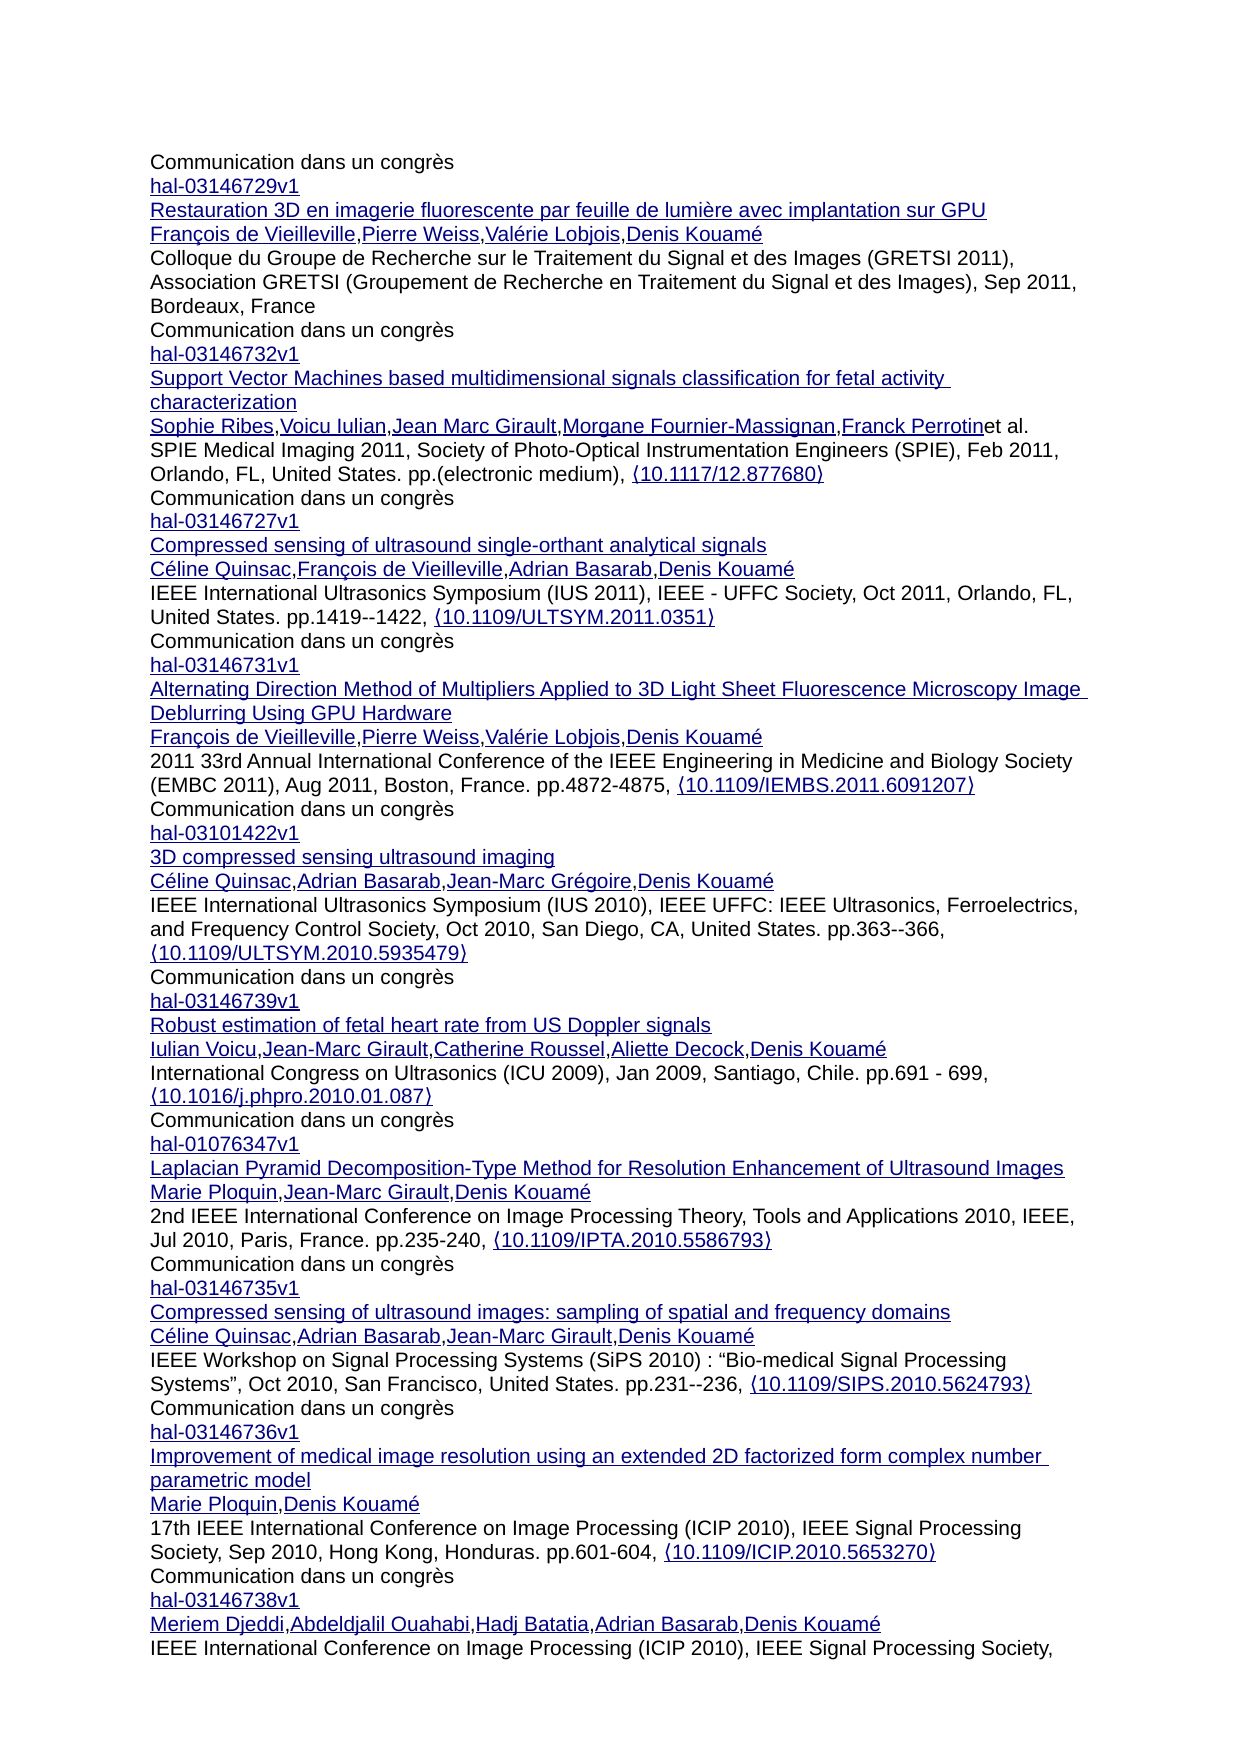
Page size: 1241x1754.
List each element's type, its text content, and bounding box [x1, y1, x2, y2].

table_cell Restauration 3D en imagerie fluorescente par feuille de lumière avec implantation sur GPU François de Vieilleville,Pierre Weiss,Valérie Lobjois,Denis Kouamé Colloque du Groupe de Recherche sur le Traitement du Signal et des Images (GRETSI 2011), Association GRETSI (Groupement de Recherche en Traitement du Signal et des Images), Sep 2011, Bordeaux, France Communication dans un congrès hal-03146732v1 [150, 198, 1090, 366]
table_cell Robust estimation of fetal heart rate from US Doppler signals Iulian Voicu,Jean-Marc Girault,Catherine Roussel,Aliette Decock,Denis Kouamé International Congress on Ultrasonics (ICU 2009), Jan 2009, Santiago, Chile. pp.691 - 699, ⟨10.1016/j.phpro.2010.01.087⟩ Communication dans un congrès hal-01076347v1 [150, 1013, 1090, 1156]
table_cell Compressed sensing of ultrasound single-orthant analytical signals Céline Quinsac,François de Vieilleville,Adrian Basarab,Denis Kouamé IEEE International Ultrasonics Symposium (IUS 2011), IEEE - UFFC Society, Oct 2011, Orlando, FL, United States. pp.1419--1422, ⟨10.1109/ULTSYM.2011.0351⟩ Communication dans un congrès hal-03146731v1 [150, 533, 1090, 677]
table_cell Discrete wavelet for multifractal texture classification: application to medical ultrasound imaging Meriem Djeddi,Abdeldjalil Ouahabi,Hadj Batatia,Adrian Basarab,Denis Kouamé IEEE International Conference on Image Processing (ICIP 2010), IEEE Signal Processing Society, Sep 2010, Hong Kong, China. pp.637--640, ⟨10.1109/ICIP.2010.5650017⟩ Communication dans un congrès hal-03149774v1 [150, 1611, 1090, 1659]
table_cell Support Vector Machines based multidimensional signals classification for fetal activity characterization Sophie Ribes,Voicu Iulian,Jean Marc Girault,Morgane Fournier-Massignan,Franck Perrotinet al. SPIE Medical Imaging 2011, Society of Photo-Optical Instrumentation Engineers (SPIE), Feb 2011, Orlando, FL, United States. pp.(electronic medium), ⟨10.1117/12.877680⟩ Communication dans un congrès hal-03146727v1 [150, 366, 1090, 533]
table_cell Compressed sensing of ultrasound images: sampling of spatial and frequency domains Céline Quinsac,Adrian Basarab,Jean-Marc Girault,Denis Kouamé IEEE Workshop on Signal Processing Systems (SiPS 2010) : “Bio-medical Signal Processing Systems”, Oct 2010, San Francisco, United States. pp.231--236, ⟨10.1109/SIPS.2010.5624793⟩ Communication dans un congrès hal-03146736v1 [150, 1300, 1090, 1444]
table_cell Laplacian Pyramid Decomposition-Type Method for Resolution Enhancement of Ultrasound Images Marie Ploquin,Jean-Marc Girault,Denis Kouamé 2nd IEEE International Conference on Image Processing Theory, Tools and Applications 2010, IEEE, Jul 2010, Paris, France. pp.235-240, ⟨10.1109/IPTA.2010.5586793⟩ Communication dans un congrès hal-03146735v1 [150, 1156, 1090, 1300]
table_cell Improvement of medical image resolution using an extended 2D factorized form complex number parametric model Marie Ploquin,Denis Kouamé 17th IEEE International Conference on Image Processing (ICIP 2010), IEEE Signal Processing Society, Sep 2010, Hong Kong, Honduras. pp.601-604, ⟨10.1109/ICIP.2010.5653270⟩ Communication dans un congrès hal-03146738v1 [150, 1444, 1090, 1611]
table_cell Communication dans un congrès hal-03146729v1 [150, 150, 1090, 198]
table_cell Alternating Direction Method of Multipliers Applied to 3D Light Sheet Fluorescence Microscopy Image Deblurring Using GPU Hardware François de Vieilleville,Pierre Weiss,Valérie Lobjois,Denis Kouamé 2011 33rd Annual International Conference of the IEEE Engineering in Medicine and Biology Society (EMBC 2011), Aug 2011, Boston, France. pp.4872-4875, ⟨10.1109/IEMBS.2011.6091207⟩ Communication dans un congrès hal-03101422v1 [150, 677, 1090, 845]
table_cell 3D compressed sensing ultrasound imaging Céline Quinsac,Adrian Basarab,Jean-Marc Grégoire,Denis Kouamé IEEE International Ultrasonics Symposium (IUS 2010), IEEE UFFC: IEEE Ultrasonics, Ferroelectrics, and Frequency Control Society, Oct 2010, San Diego, CA, United States. pp.363--366, ⟨10.1109/ULTSYM.2010.5935479⟩ Communication dans un congrès hal-03146739v1 [150, 845, 1090, 1012]
